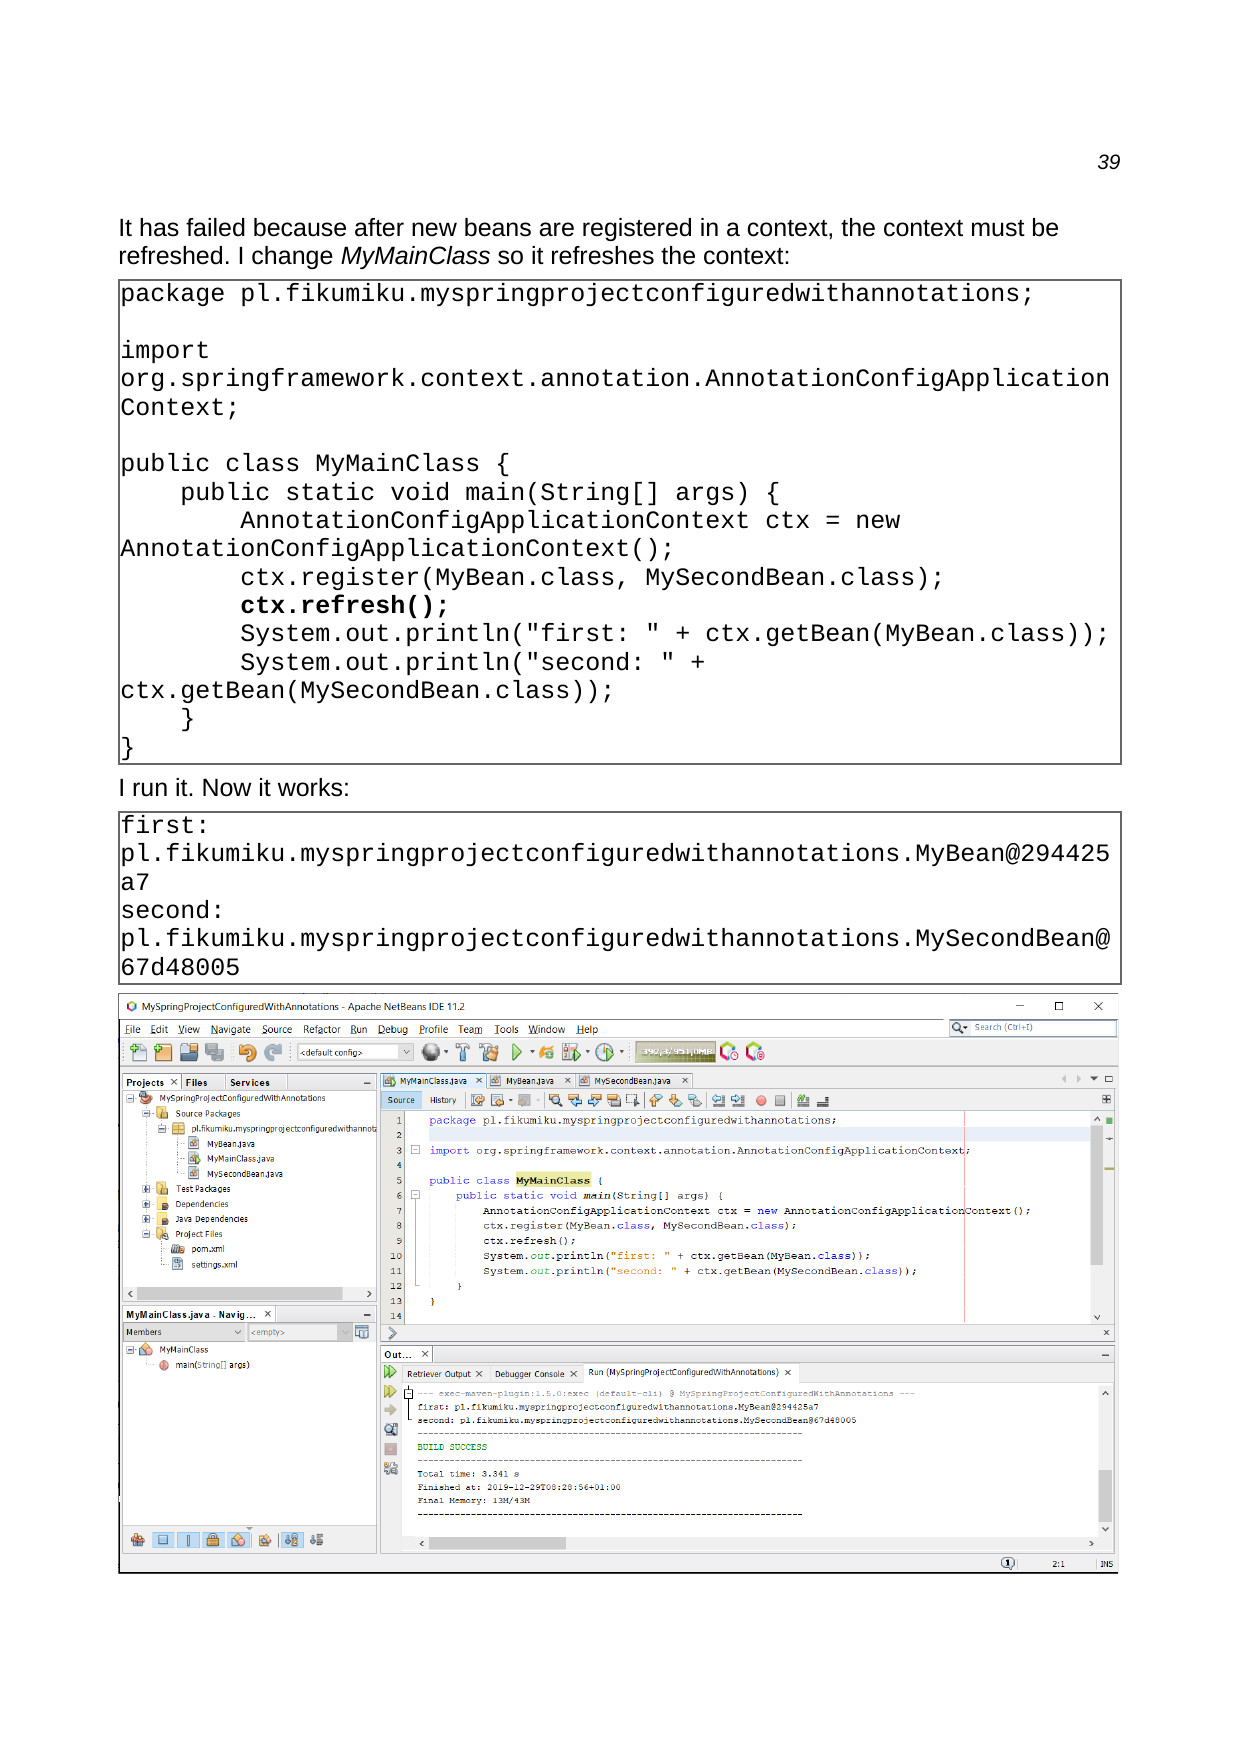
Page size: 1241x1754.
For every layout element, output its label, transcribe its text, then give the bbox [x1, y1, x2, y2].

text ctx.refresh(); [120, 591, 1120, 619]
text I run it. Now it works: [118, 774, 1122, 802]
text System.out.println("first: " + ctx.getBean(MyBean.class)); [120, 619, 1120, 647]
text AnnotationConfigApplicationContext ctx = new AnnotationConfigApplicationContext(); [120, 506, 1120, 562]
text first: pl.fikumiku.myspringprojectconfiguredwithannotations.MyBean@294425a7 [120, 813, 1120, 896]
text public class MyMainClass { [120, 449, 1120, 477]
text package pl.fikumiku.myspringprojectconfiguredwithannotations; [120, 281, 1120, 309]
text It has failed because after new beans are registered in a context, the context must be refreshed. I change MyMainClass so it refreshes the context: [118, 214, 1122, 270]
picture [118, 993, 1119, 1574]
text import org.springframework.context.annotation.AnnotationConfigApplicationContext; [120, 336, 1120, 423]
text public static void main(String[] args) { [120, 477, 1120, 506]
text ctx.register(MyBean.class, MySecondBean.class); [120, 562, 1120, 591]
text } [120, 704, 1120, 732]
text } [120, 732, 1120, 763]
text second: pl.fikumiku.myspringprojectconfiguredwithannotations.MySecondBean@67d48005 [120, 896, 1120, 983]
text System.out.println("second: " + ctx.getBean(MySecondBean.class)); [120, 647, 1120, 704]
